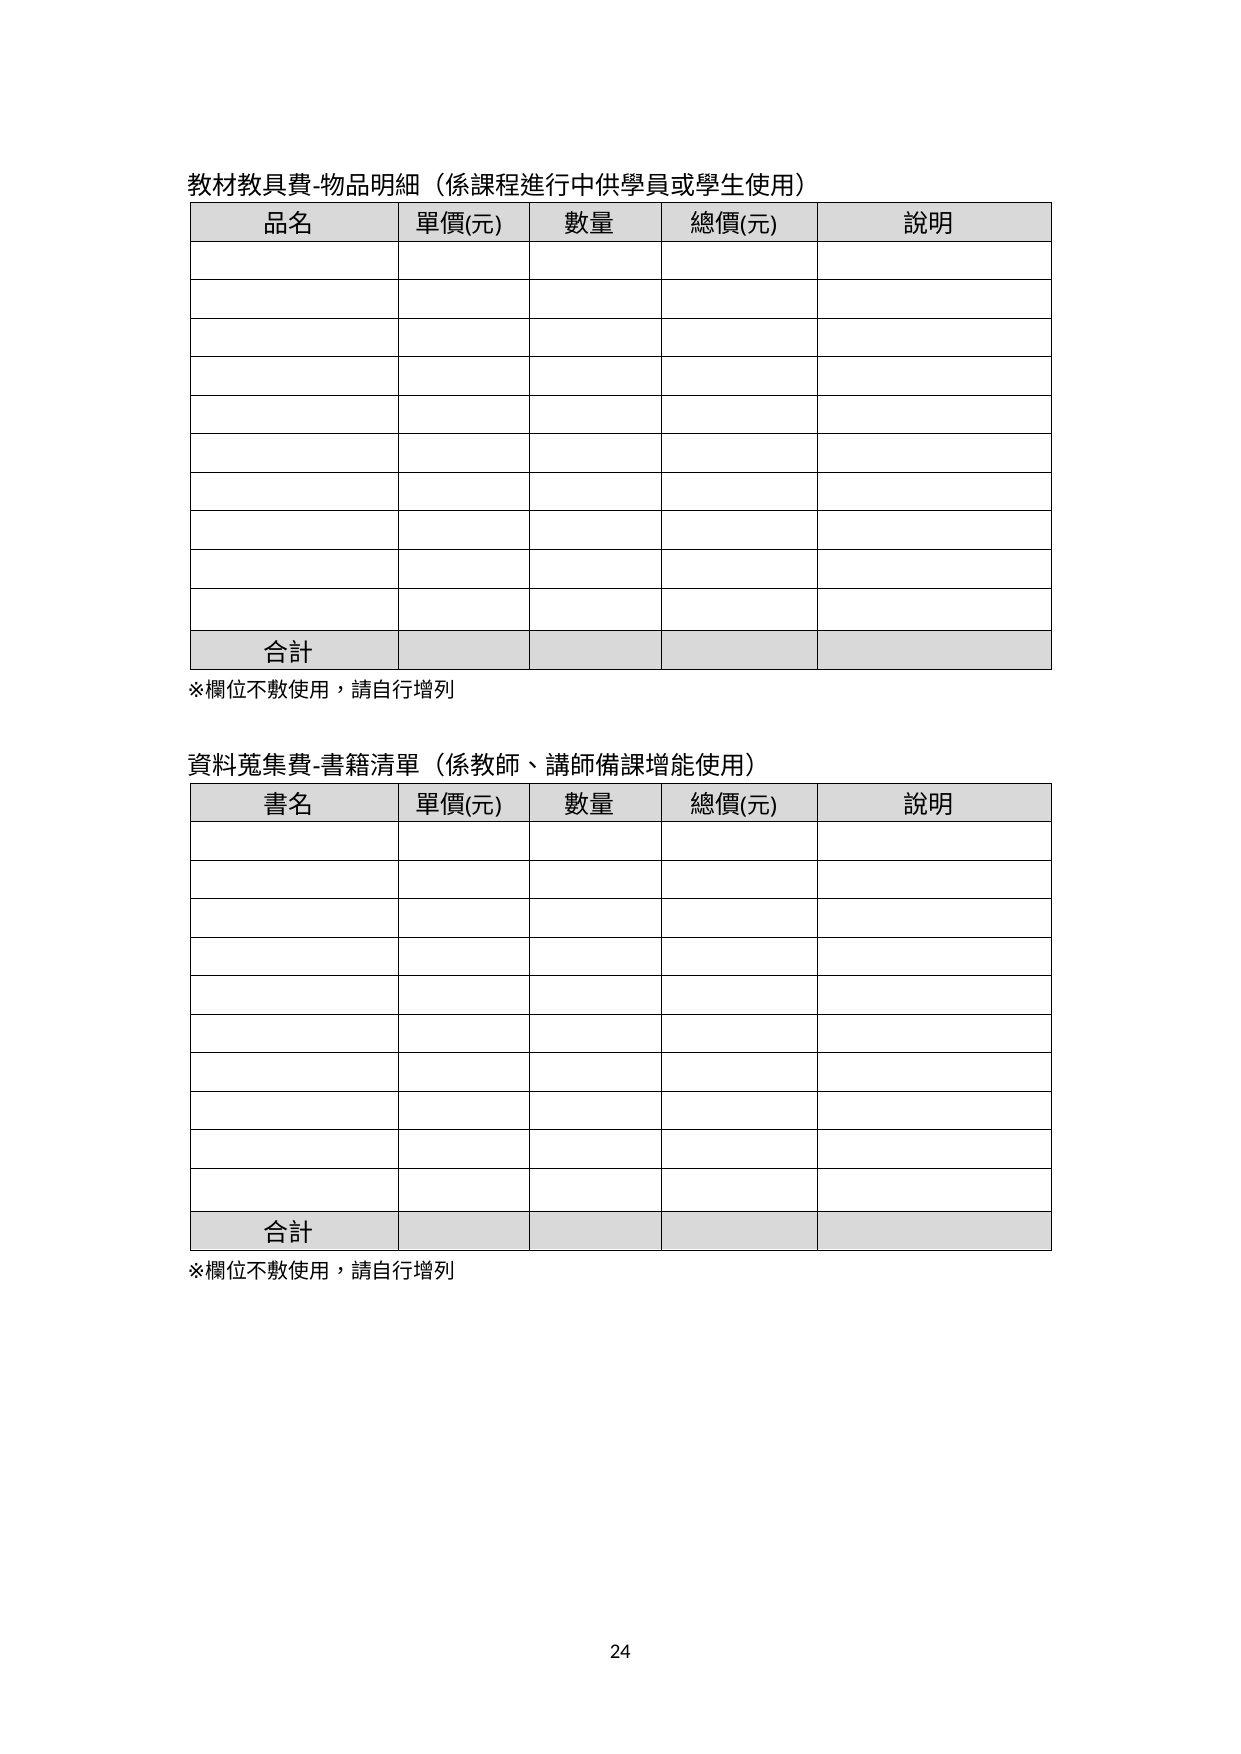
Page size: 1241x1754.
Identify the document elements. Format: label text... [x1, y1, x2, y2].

table_cell [530, 899, 661, 937]
table_cell [191, 511, 398, 549]
table_cell [818, 631, 1051, 669]
table_cell [530, 511, 661, 549]
table_cell [662, 938, 817, 975]
table_cell [191, 473, 398, 510]
table_cell [662, 473, 817, 510]
table_cell [662, 396, 817, 433]
table_cell [818, 357, 1051, 395]
table_cell [191, 861, 398, 898]
table_cell [662, 280, 817, 318]
table_cell [662, 589, 817, 630]
table_cell [818, 1130, 1051, 1168]
table_cell [662, 357, 817, 395]
table_cell [191, 899, 398, 937]
table_cell [818, 280, 1051, 318]
table_cell [818, 589, 1051, 630]
table_cell [662, 434, 817, 472]
table_cell [662, 1092, 817, 1129]
table_cell [530, 280, 661, 318]
table_cell [530, 242, 661, 279]
table_header 單價(元) [399, 784, 529, 821]
table_cell [818, 899, 1051, 937]
table_header 總價(元) [662, 203, 817, 241]
table_header 數量 [530, 203, 661, 241]
text 資料蒐集費-書籍清單（係教師、講師備課增能使用） [187, 745, 1053, 782]
table_cell [530, 550, 661, 587]
table_cell [530, 1053, 661, 1091]
table_cell [530, 976, 661, 1014]
table_cell [662, 1169, 817, 1211]
table_cell [399, 1092, 529, 1129]
table_cell [530, 631, 661, 669]
table_cell [818, 1169, 1051, 1211]
table_header 書名 [191, 784, 398, 821]
table_cell [191, 938, 398, 975]
table_cell [191, 976, 398, 1014]
table_cell [191, 1053, 398, 1091]
table_cell [191, 1015, 398, 1052]
table_cell [530, 396, 661, 433]
table_header 數量 [530, 784, 661, 821]
table_cell [818, 396, 1051, 433]
table_cell [530, 434, 661, 472]
table_cell [399, 899, 529, 937]
table_cell [191, 242, 398, 279]
table_cell [818, 938, 1051, 975]
table_cell [399, 434, 529, 472]
table_cell [399, 473, 529, 510]
table_cell [399, 861, 529, 898]
table_header 單價(元) [399, 203, 529, 241]
table_cell [191, 357, 398, 395]
table_cell [662, 511, 817, 549]
table_cell [818, 319, 1051, 356]
table_cell [662, 822, 817, 859]
table_cell [399, 319, 529, 356]
table_cell [662, 550, 817, 587]
table_cell [818, 242, 1051, 279]
table_header 說明 [818, 203, 1051, 241]
table_cell [191, 589, 398, 630]
text 教材教具費-物品明細（係課程進行中供學員或學生使用） [187, 164, 1053, 202]
table_cell [818, 1212, 1051, 1249]
table_header 品名 [191, 203, 398, 241]
table_cell [530, 822, 661, 859]
table_cell [662, 631, 817, 669]
table_cell [191, 550, 398, 587]
table_cell [399, 938, 529, 975]
table_cell [530, 1169, 661, 1211]
text 欄位不敷使用，請自行增列 [187, 670, 1053, 707]
table_cell 合計 [191, 1212, 398, 1249]
table_cell [191, 1130, 398, 1168]
table_cell [662, 319, 817, 356]
table_cell [662, 1212, 817, 1249]
table_cell [399, 511, 529, 549]
table_cell [818, 473, 1051, 510]
table_cell [530, 357, 661, 395]
table_cell [818, 861, 1051, 898]
table_cell [530, 938, 661, 975]
table_cell [399, 1053, 529, 1091]
table_cell [399, 1212, 529, 1249]
table_cell [191, 822, 398, 859]
text 欄位不敷使用，請自行增列 [187, 1251, 1053, 1288]
table_cell [530, 319, 661, 356]
table_cell [191, 319, 398, 356]
table_cell [399, 550, 529, 587]
table_cell [818, 1015, 1051, 1052]
table_cell 合計 [191, 631, 398, 669]
table_cell [818, 822, 1051, 859]
table_cell [191, 1092, 398, 1129]
table_cell [399, 1169, 529, 1211]
table_cell [399, 280, 529, 318]
table_cell [818, 550, 1051, 587]
table_cell [399, 1130, 529, 1168]
table_cell [818, 1053, 1051, 1091]
table_cell [530, 861, 661, 898]
table_cell [399, 357, 529, 395]
table_cell [399, 976, 529, 1014]
table_cell [530, 589, 661, 630]
table_cell [399, 822, 529, 859]
table_cell [399, 589, 529, 630]
table_cell [530, 1212, 661, 1249]
table_cell [662, 1053, 817, 1091]
table_cell [399, 631, 529, 669]
table_cell [399, 1015, 529, 1052]
table_cell [818, 1092, 1051, 1129]
table_cell [662, 242, 817, 279]
table_cell [191, 396, 398, 433]
table_cell [530, 1092, 661, 1129]
table_cell [818, 511, 1051, 549]
table_header 總價(元) [662, 784, 817, 821]
table_cell [530, 1015, 661, 1052]
table_cell [191, 1169, 398, 1211]
table_cell [530, 473, 661, 510]
table_cell [399, 242, 529, 279]
table_cell [399, 396, 529, 433]
table_header 說明 [818, 784, 1051, 821]
table_cell [662, 1015, 817, 1052]
table_cell [530, 1130, 661, 1168]
table_cell [662, 899, 817, 937]
table_cell [191, 434, 398, 472]
table_cell [818, 976, 1051, 1014]
table_cell [662, 861, 817, 898]
table_cell [662, 1130, 817, 1168]
table_cell [191, 280, 398, 318]
table_cell [818, 434, 1051, 472]
table_cell [662, 976, 817, 1014]
